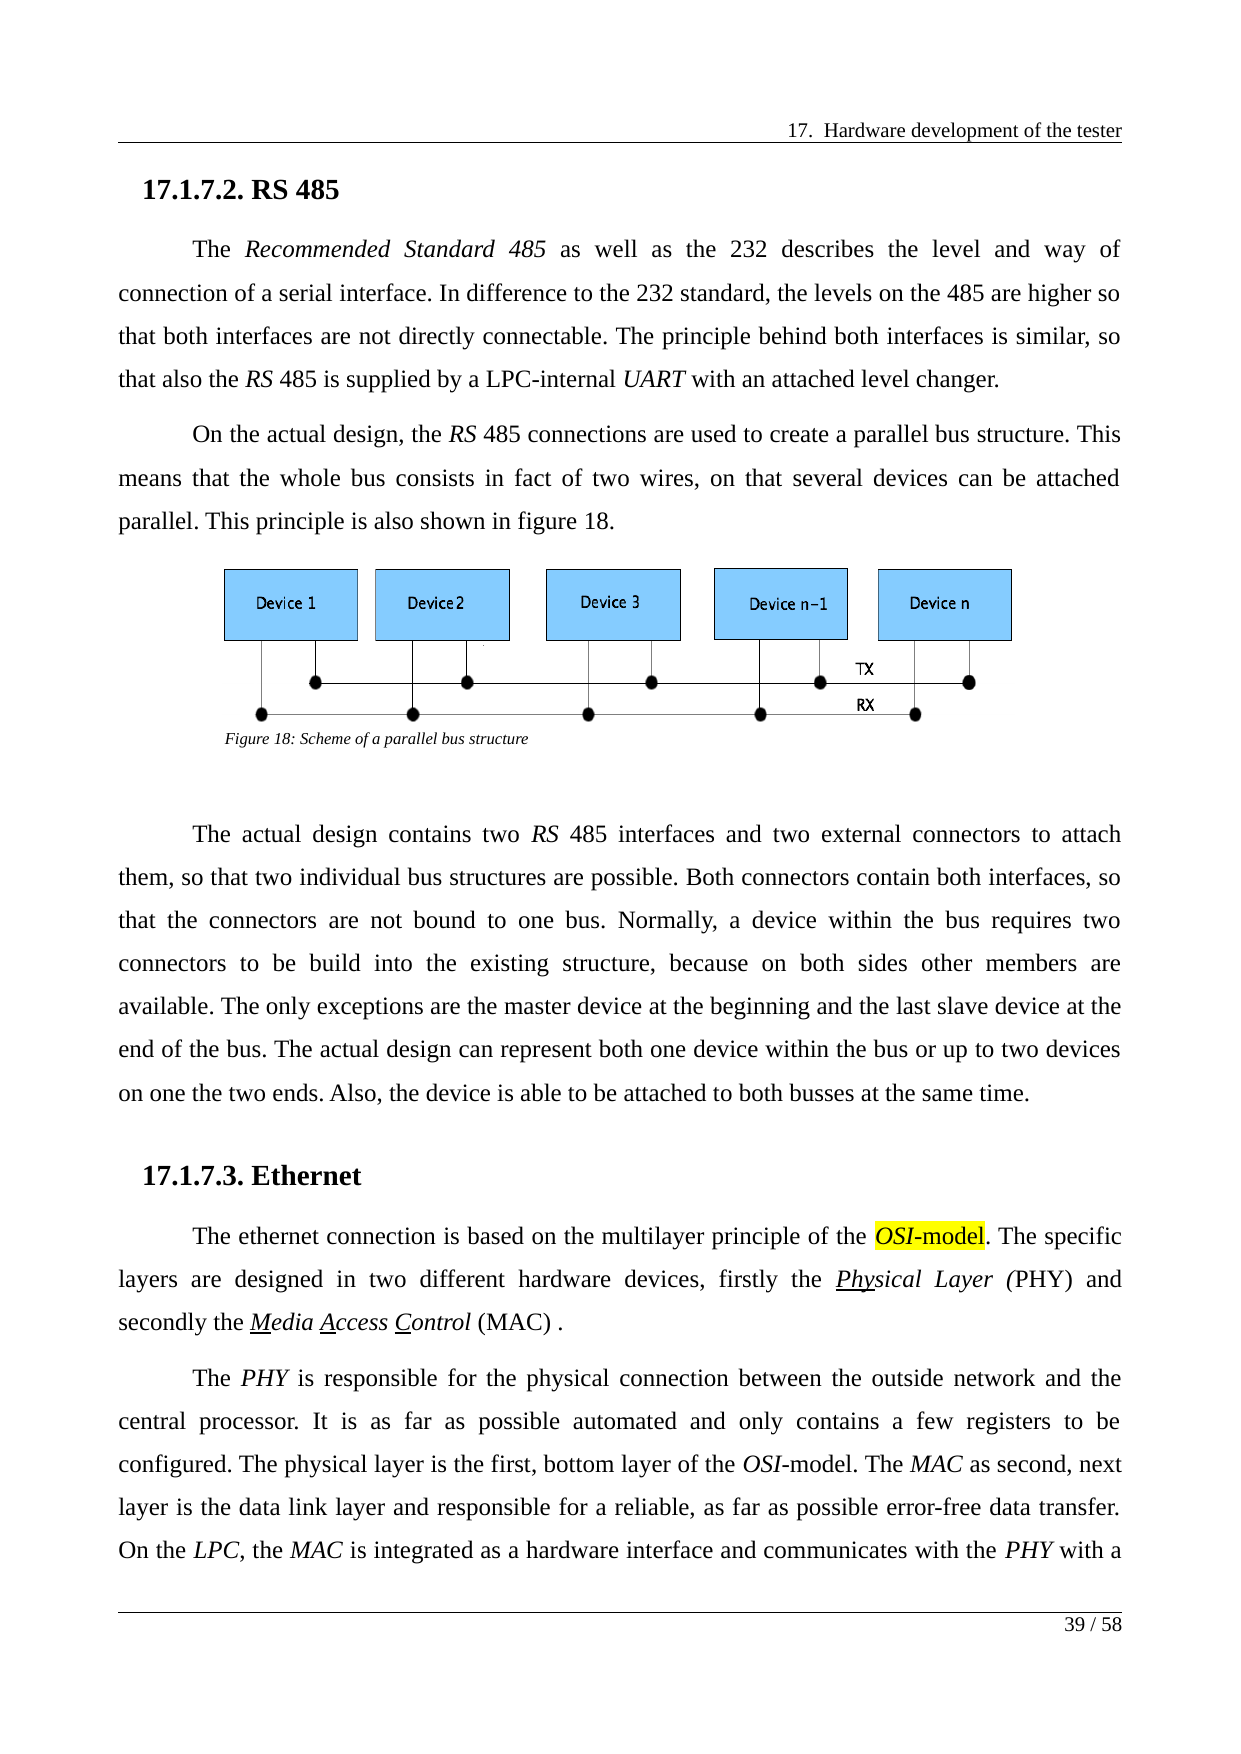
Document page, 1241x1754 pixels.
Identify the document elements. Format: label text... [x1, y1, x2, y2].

text Figure 18: Scheme of a parallel bus structure [224, 729, 1016, 748]
text The actual design contains two RS 485 interfaces and two external connectors to attach them, so that two individual bus structures are possible. Both connectors contain both interfaces, so that the connectors are not bound to one bus. Normally, a device within the bus requires two connectors to be build into the existing structure, because on both sides other members are available. The only exceptions are the master device at the beginning and the last slave device at the end of the bus. The actual design can represent both one device within the bus or up to two devices on one the two ends. Also, the device is able to be attached to both busses at the same time. [118, 819, 1122, 1106]
text On the actual design, the RS 485 connections are used to create a parallel bus structure. This means that the whole bus consists in fact of two wires, on that several devices can be attached parallel. This principle is also shown in figure 18. [118, 419, 1122, 534]
picture [221, 561, 1019, 729]
subtitle Ethernet [118, 1158, 1122, 1192]
subtitle RS 485 [118, 172, 1122, 205]
text The ethernet connection is based on the multilayer principle of the OSI-model. The specific layers are designed in two different hardware devices, firstly the Physical Layer (PHY) and secondly the Media Access Control (MAC) . [118, 1221, 1122, 1336]
text The Recommended Standard 485 as well as the 232 describes the level and way of connection of a serial interface. In difference to the 232 standard, the levels on the 485 are higher so that both interfaces are not directly connectable. The principle behind both interfaces is similar, so that also the RS 485 is supplied by a LPC-internal UART with an attached level changer. [118, 234, 1122, 393]
text The PHY is responsible for the physical connection between the outside network and the central processor. It is as far as possible automated and only contains a few registers to be configured. The physical layer is the first, bottom layer of the OSI-model. The MAC as second, next layer is the data link layer and responsible for a reliable, as far as possible error-free data transfer. On the LPC, the MAC is integrated as a hardware interface and communicates with the PHY with a [118, 1363, 1122, 1564]
